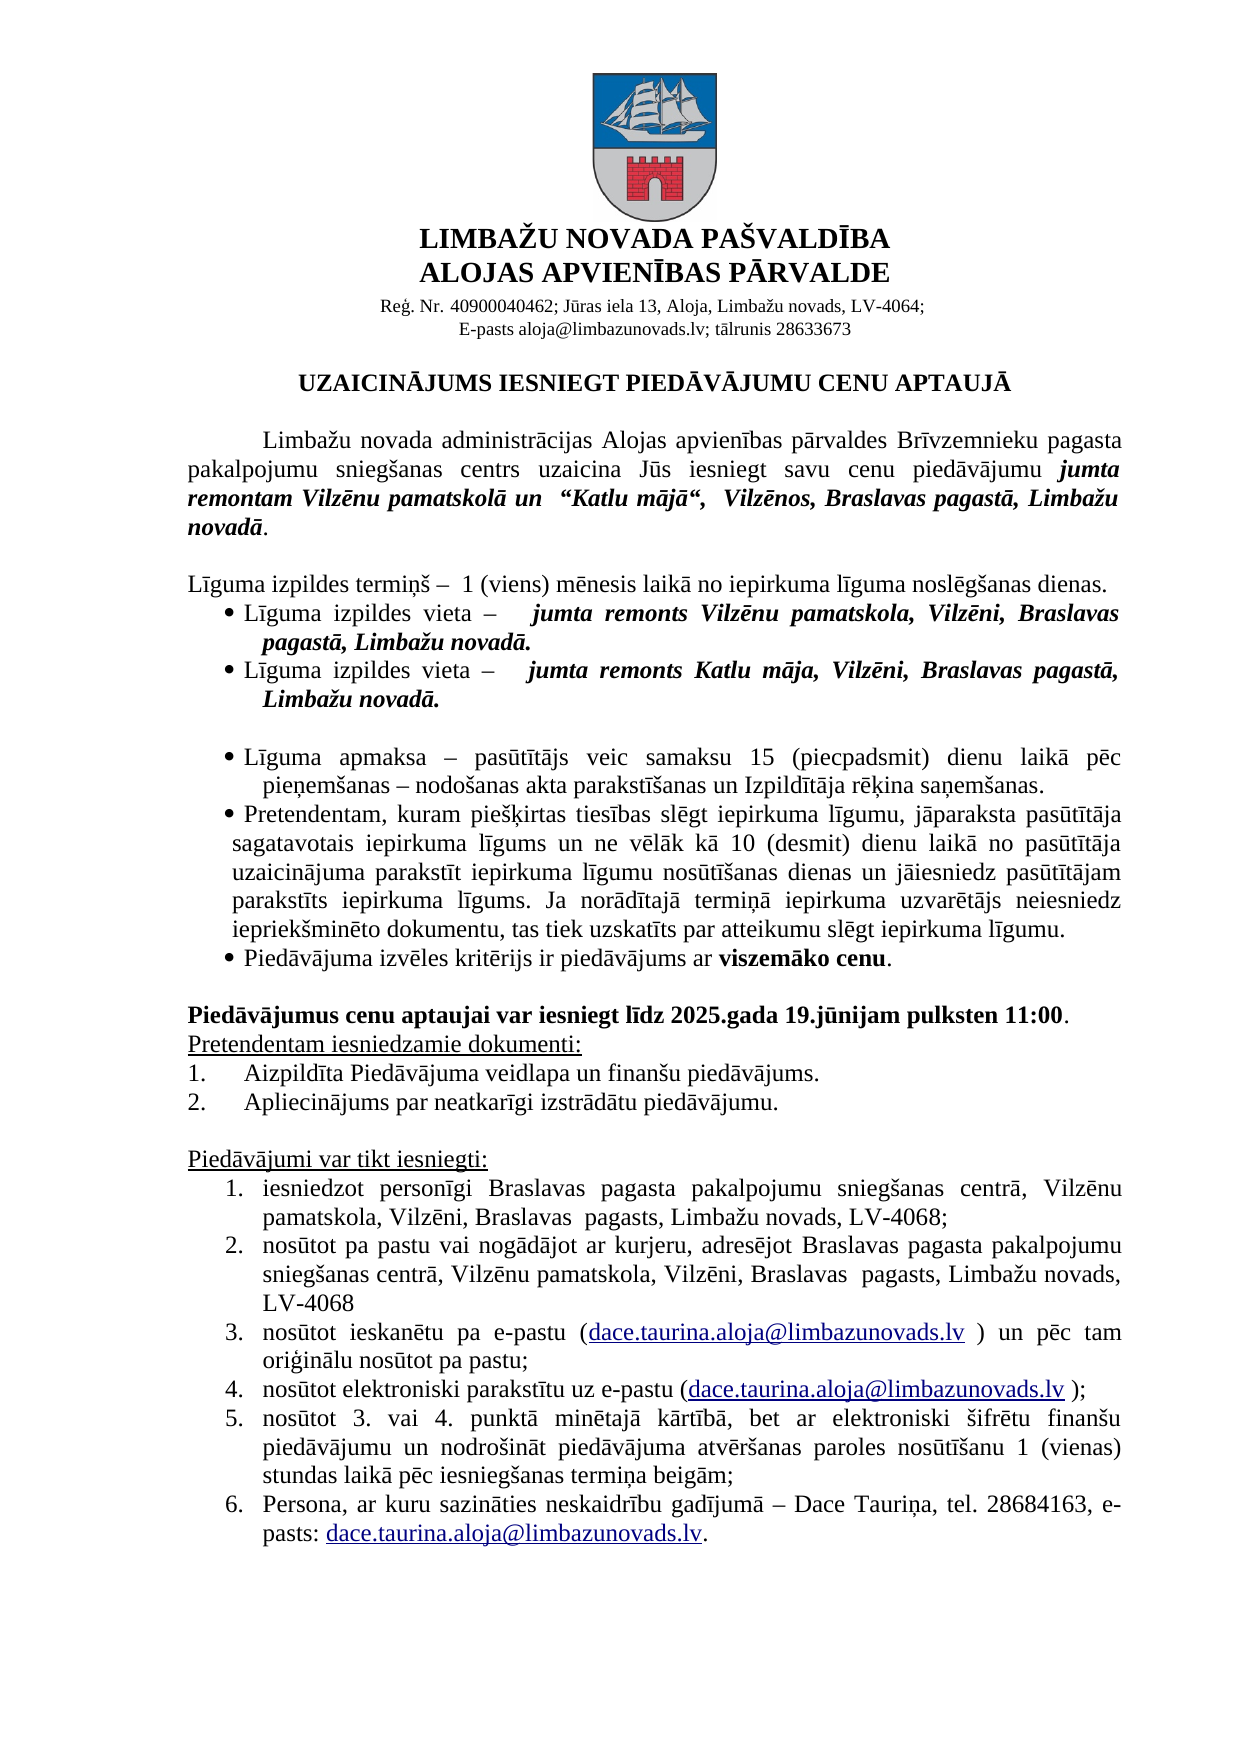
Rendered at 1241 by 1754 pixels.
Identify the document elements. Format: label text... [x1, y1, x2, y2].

text 1. Aizpildīta Piedāvājuma veidlapa un finanšu piedāvājums. [187, 1058, 1122, 1087]
text Piedāvājumus cenu aptaujai var iesniegt līdz 2025.gada 19.jūnijam pulksten 11:00. [187, 1000, 1122, 1029]
list nosūtot 3. vai 4. punktā minētajā kārtībā, bet ar elektroniski šifrētu finanšu piedāvājumu un nodrošināt piedāvājuma atvēršanas paroles nosūtīšanu 1 (vienas) stundas laikā pēc iesniegšanas termiņa beigām; [225, 1403, 1122, 1489]
list Līguma izpildes vieta – jumta remonts Vilzēnu pamatskola, Vilzēni, Braslavas pagastā, Limbažu novadā. [225, 598, 1122, 655]
list Persona, ar kuru sazināties neskaidrību gadījumā – Dace Tauriņa, tel. 28684163, e-pasts: dace.taurina.aloja@limbazunovads.lv. [225, 1489, 1122, 1547]
list nosūtot ieskanētu pa e-pastu (dace.taurina.aloja@limbazunovads.lv ) un pēc tam oriģinālu nosūtot pa pastu; [225, 1317, 1122, 1374]
list nosūtot pa pastu vai nogādājot ar kurjeru, adresējot Braslavas pagasta pakalpojumu sniegšanas centrā, Vilzēnu pamatskola, Vilzēni, Braslavas pagasts, Limbažu novads, LV-4068 [225, 1230, 1122, 1317]
list Pretendentam, kuram piešķirtas tiesības slēgt iepirkuma līgumu, jāparaksta pasūtītāja sagatavotais iepirkuma līgums un ne vēlāk kā 10 (desmit) dienu laikā no pasūtītāja uzaicinājuma parakstīt iepirkuma līgumu nosūtīšanas dienas un jāiesniedz pasūtītājam parakstīts iepirkuma līgums. Ja norādītajā termiņā iepirkuma uzvarētājs neiesniedz iepriekšminēto dokumentu, tas tiek uzskatīts par atteikumu slēgt iepirkuma līgumu. [225, 799, 1122, 943]
list Piedāvājuma izvēles kritērijs ir piedāvājums ar viszemāko cenu. [225, 943, 1122, 972]
text Piedāvājumi var tikt iesniegti: [187, 1144, 1122, 1173]
text Reģ. Nr. 40900040462; Jūras iela 13, Aloja, Limbažu novads, LV-4064; [187, 289, 1122, 317]
list iesniedzot personīgi Braslavas pagasta pakalpojumu sniegšanas centrā, Vilzēnu pamatskola, Vilzēni, Braslavas pagasts, Limbažu novads, LV-4068; [225, 1173, 1122, 1230]
text E-pasts aloja@limbazunovads.lv; tālrunis 28633673 [187, 317, 1122, 339]
text Līguma izpildes termiņš – 1 (viens) mēnesis laikā no iepirkuma līguma noslēgšanas dienas. [187, 569, 1122, 598]
text 2. Apliecinājums par neatkarīgi izstrādātu piedāvājumu. [187, 1087, 1122, 1115]
text Alojas apvienības pārvalde [187, 255, 1122, 289]
list Līguma apmaksa – pasūtītājs veic samaksu 15 (piecpadsmit) dienu laikā pēc pieņemšanas – nodošanas akta parakstīšanas un Izpildītāja rēķina saņemšanas. [225, 742, 1122, 799]
text Limbažu novada administrācijas Alojas apvienības pārvaldes Brīvzemnieku pagasta pakalpojumu sniegšanas centrs uzaicina Jūs iesniegt savu cenu piedāvājumu jumta remontam Vilzēnu pamatskolā un “Katlu mājā“, Vilzēnos, Braslavas pagastā, Limbažu novadā. [187, 425, 1122, 540]
list Līguma izpildes vieta – jumta remonts Katlu māja, Vilzēni, Braslavas pagastā, Limbažu novadā. [225, 655, 1122, 713]
text Limbažu novada PAŠVALDĪBA [187, 74, 1122, 255]
text UZAICINĀJUMS IESNIEGT PIEDĀVĀJUMU CENU APTAUJĀ [187, 368, 1122, 397]
text Pretendentam iesniedzamie dokumenti: [187, 1029, 1122, 1058]
list nosūtot elektroniski parakstītu uz e-pastu (dace.taurina.aloja@limbazunovads.lv ); [225, 1374, 1122, 1403]
